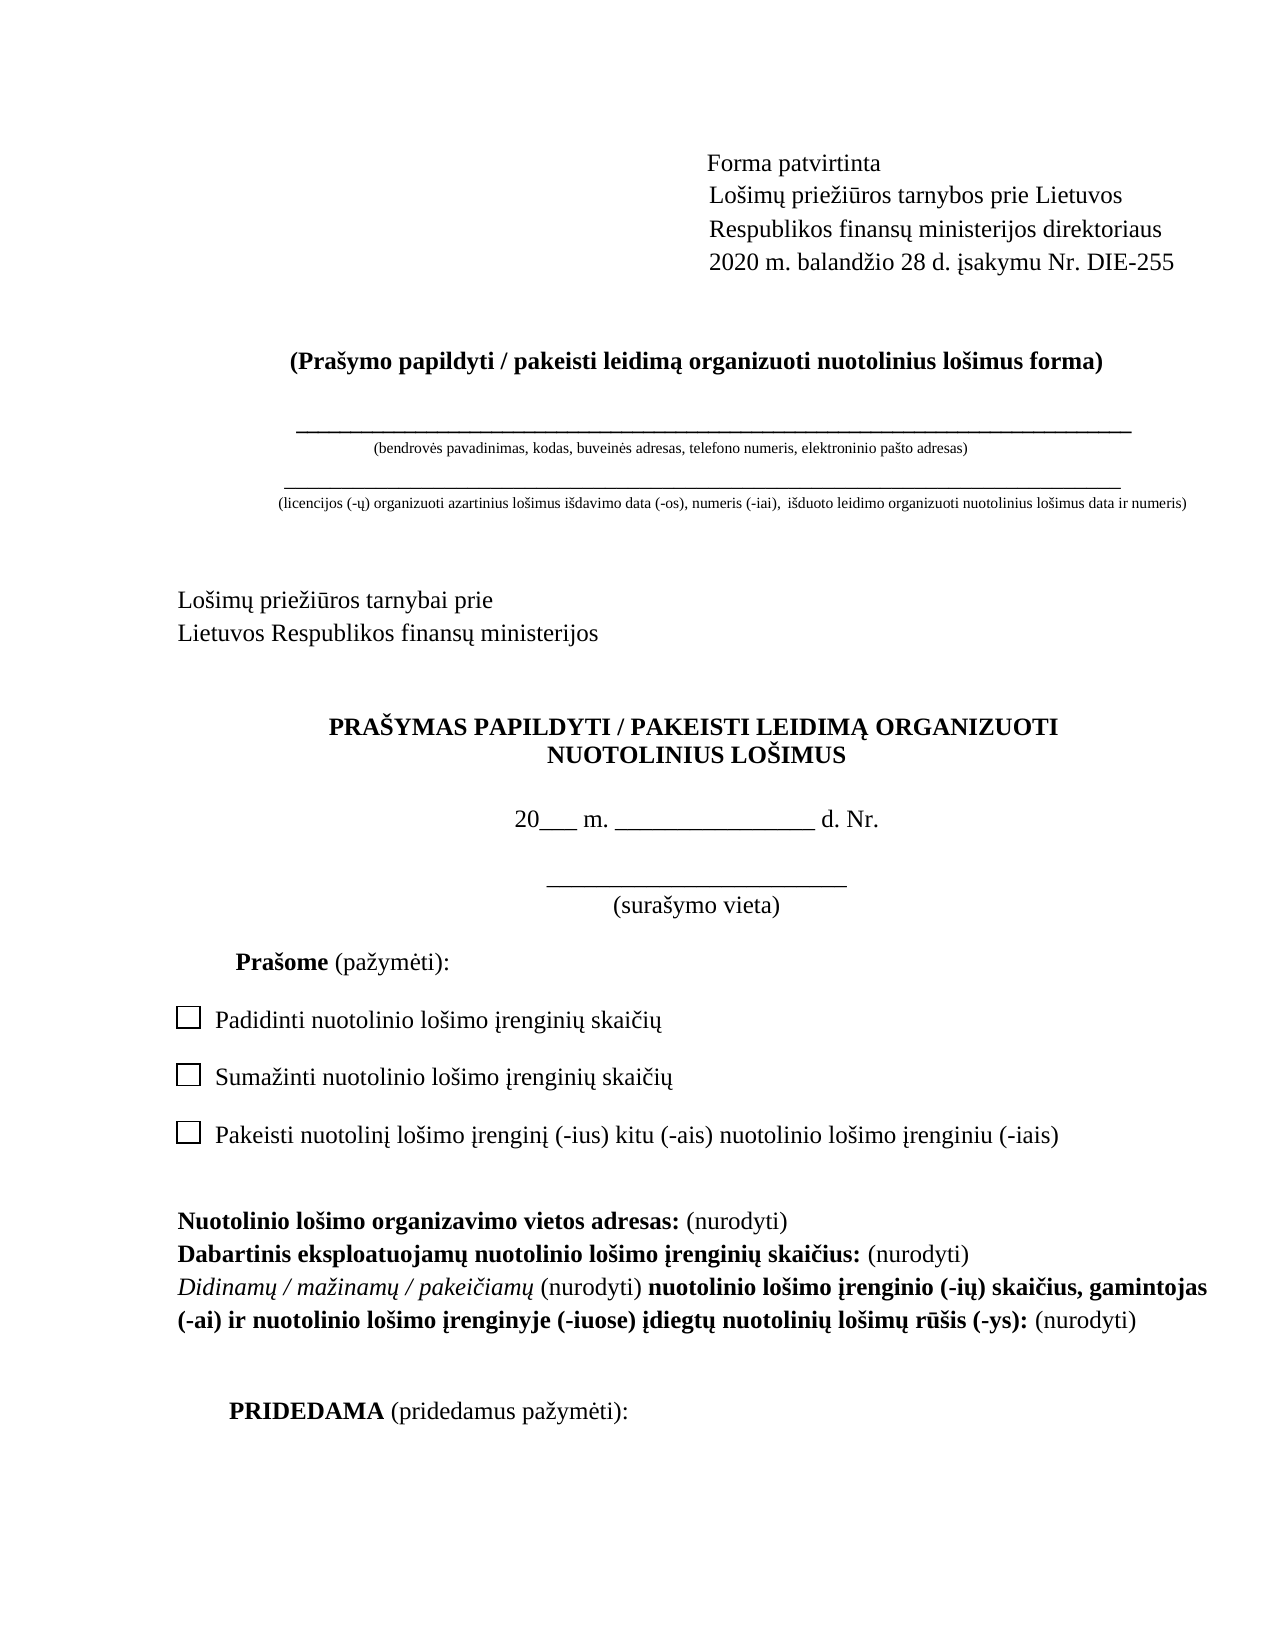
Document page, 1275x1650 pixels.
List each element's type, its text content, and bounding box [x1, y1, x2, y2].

text (Prašymo papildyti / pakeisti leidimą organizuoti nuotolinius lošimus forma) [177, 346, 1216, 374]
text Forma patvirtinta [694, 148, 1216, 176]
text Padidinti nuotolinio lošimo įrenginių skaičių [177, 1005, 1216, 1034]
text Respublikos finansų ministerijos direktoriaus [620, 214, 1216, 242]
text Didinamų / mažinamų / pakeičiamų (nurodyti) nuotolinio lošimo įrenginio (-ių) skaičius, gamintojas (-ai) ir nuotolinio lošimo įrenginyje (-iuose) įdiegtų nuotolinių lošimų rūšis (-ys): (nurodyti) [177, 1272, 1216, 1334]
text (bendrovės pavadinimas, kodas, buveinės adresas, telefono numeris, elektroninio pašto adresas) [177, 439, 1216, 466]
text Lietuvos Respublikos finansų ministerijos [177, 618, 1216, 647]
text Pakeisti nuotolinį lošimo įrenginį (-ius) kitu (-ais) nuotolinio lošimo įrenginiu (-iais) [177, 1120, 1216, 1149]
text NUOTOLINIUS LOŠIMUS [177, 741, 1216, 769]
text PRIDEDAMA (pridedamus pažymėti): [177, 1396, 1216, 1424]
text (licencijos (-ų) organizuoti azartinius lošimus išdavimo data (-os), numeris (-iai), išduoto leidimo organizuoti nuotolinius lošimus data ir numeris) [177, 492, 1216, 521]
text Nuotolinio lošimo organizavimo vietos adresas: (nurodyti) [177, 1206, 1216, 1235]
text PRAŠYMAS PAPILDYTI / PAKEISTI LEIDIMĄ ORGANIZUOTI [177, 712, 1216, 741]
text Prašome (pažymėti): [177, 947, 1216, 976]
text 2020 m. balandžio 28 d. įsakymu Nr. DIE-255 [620, 247, 1216, 275]
text 20___ m. ________________ d. Nr. [177, 804, 1216, 832]
text Sumažinti nuotolinio lošimo įrenginių skaičių [177, 1062, 1216, 1091]
text _____________________________________________________________________________ [177, 409, 1216, 435]
text Dabartinis eksploatuojamų nuotolinio lošimo įrenginių skaičius: (nurodyti) [177, 1239, 1216, 1268]
text _________________________________________________________________________ [177, 466, 1216, 492]
text Lošimų priežiūros tarnybai prie [177, 585, 1216, 614]
text ________________________ [177, 861, 1216, 890]
text (surašymo vieta) [177, 890, 1216, 919]
text Lošimų priežiūros tarnybos prie Lietuvos [620, 181, 1216, 209]
